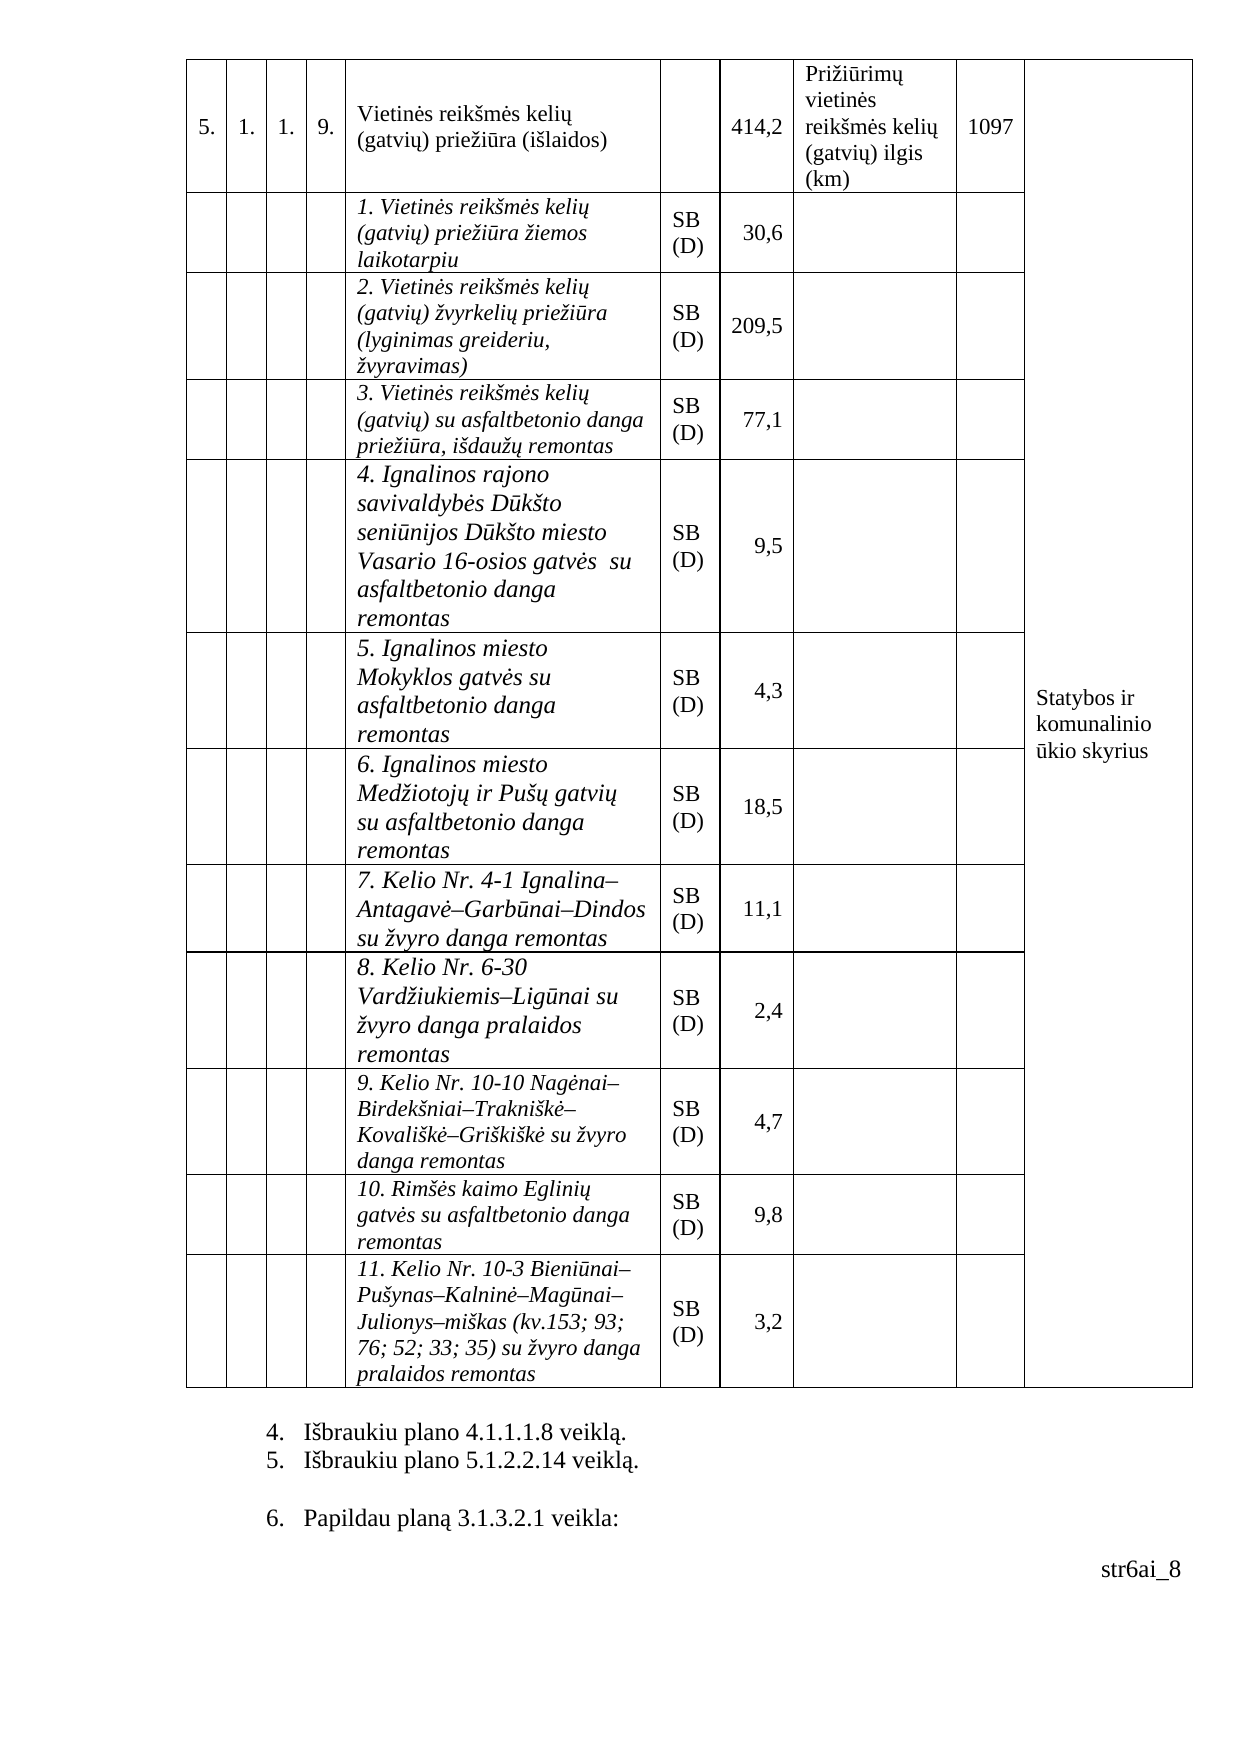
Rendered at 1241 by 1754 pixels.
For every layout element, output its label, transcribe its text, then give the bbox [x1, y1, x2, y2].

table_cell [957, 380, 1024, 458]
table_cell 77,1 [721, 380, 793, 458]
table_cell [187, 633, 226, 748]
table_cell [227, 749, 266, 864]
table_cell [267, 193, 306, 272]
table_cell [187, 1255, 226, 1387]
table_cell 209,5 [721, 273, 793, 378]
table_cell [957, 953, 1024, 1067]
table_cell [227, 193, 266, 272]
table_cell [794, 749, 956, 864]
table_cell [187, 273, 226, 378]
table_cell 11,1 [721, 865, 793, 951]
table_cell [227, 273, 266, 378]
table_cell SB (D) [661, 953, 719, 1067]
table_cell 4,7 [721, 1069, 793, 1174]
table_cell SB (D) [661, 633, 719, 748]
table_cell [307, 460, 345, 632]
table_cell [307, 1069, 345, 1174]
table_cell 9. Kelio Nr. 10-10 Nagėnai–Birdekšniai–Trakniškė–Kovališkė–Griškiškė su žvyro danga remontas [346, 1069, 660, 1174]
table_cell SB (D) [661, 380, 719, 458]
table_cell [957, 273, 1024, 378]
table_cell 11. Kelio Nr. 10-3 Bieniūnai–Pušynas–Kalninė–Magūnai–Julionys–miškas (kv.153; 93; 76; 52; 33; 35) su žvyro danga pralaidos remontas [346, 1255, 660, 1387]
table_header 9. [307, 60, 345, 192]
table_cell 3. Vietinės reikšmės kelių (gatvių) su asfaltbetonio danga priežiūra, išdaužų remontas [346, 380, 660, 458]
table_cell 6. Ignalinos miesto Medžiotojų ir Pušų gatvių su asfaltbetonio danga remontas [346, 749, 660, 864]
table_cell 7. Kelio Nr. 4-1 Ignalina–Antagavė–Garbūnai–Dindos su žvyro danga remontas [346, 865, 660, 951]
table_cell 9,8 [721, 1175, 793, 1254]
table_cell [794, 1255, 956, 1387]
table_cell [187, 1175, 226, 1254]
table_cell [307, 273, 345, 378]
table_cell [267, 1069, 306, 1174]
table_cell [267, 1175, 306, 1254]
table_header Prižiūrimų vietinės reikšmės kelių (gatvių) ilgis (km) [794, 60, 956, 192]
table_cell [267, 865, 306, 951]
table_cell SB (D) [661, 1175, 719, 1254]
table_cell SB (D) [661, 193, 719, 272]
table_cell [794, 1175, 956, 1254]
table_cell [794, 1069, 956, 1174]
table_header 1. [267, 60, 306, 192]
table_cell [267, 633, 306, 748]
table_cell 18,5 [721, 749, 793, 864]
table_cell [267, 953, 306, 1067]
table_cell 2,4 [721, 953, 793, 1067]
table_cell [307, 1255, 345, 1387]
table_cell [227, 865, 266, 951]
table_header Vietinės reikšmės kelių (gatvių) priežiūra (išlaidos) [346, 60, 660, 192]
table_cell SB (D) [661, 1255, 719, 1387]
table_cell [957, 193, 1024, 272]
table_cell 30,6 [721, 193, 793, 272]
table_cell 1. Vietinės reikšmės kelių (gatvių) priežiūra žiemos laikotarpiu [346, 193, 660, 272]
table_cell [267, 380, 306, 458]
table_cell [187, 749, 226, 864]
table_header 5. [187, 60, 226, 192]
table_cell SB (D) [661, 865, 719, 951]
table_cell [187, 460, 226, 632]
table_cell [307, 633, 345, 748]
table_cell [227, 953, 266, 1067]
table_cell SB (D) [661, 749, 719, 864]
table_header 414,2 [721, 60, 793, 192]
table_header [661, 60, 719, 192]
table_cell [957, 633, 1024, 748]
table_cell SB (D) [661, 273, 719, 378]
table_cell [794, 953, 956, 1067]
table_cell [794, 460, 956, 632]
table_cell [227, 380, 266, 458]
table_cell [227, 633, 266, 748]
table_cell [794, 380, 956, 458]
text 4. Išbraukiu plano 4.1.1.1.8 veiklą. [266, 1417, 1181, 1445]
table_cell [794, 193, 956, 272]
table_header 1097 [957, 60, 1024, 192]
table_cell [187, 1069, 226, 1174]
table_cell [227, 1175, 266, 1254]
table_cell [227, 1069, 266, 1174]
table_cell [187, 865, 226, 951]
table_cell [267, 749, 306, 864]
table_cell [957, 1255, 1024, 1387]
table_cell [957, 460, 1024, 632]
table_cell [957, 1175, 1024, 1254]
table_cell [267, 460, 306, 632]
table_cell [307, 1175, 345, 1254]
table_cell 4,3 [721, 633, 793, 748]
table_cell 5. Ignalinos miesto Mokyklos gatvės su asfaltbetonio danga remontas [346, 633, 660, 748]
table_cell 8. Kelio Nr. 6-30 Vardžiukiemis–Ligūnai su žvyro danga pralaidos remontas [346, 953, 660, 1067]
table_cell [187, 193, 226, 272]
table_cell [227, 460, 266, 632]
table_cell 9,5 [721, 460, 793, 632]
table_cell [307, 865, 345, 951]
table_cell [794, 633, 956, 748]
table_cell [307, 749, 345, 864]
table_cell [957, 865, 1024, 951]
table_cell SB (D) [661, 460, 719, 632]
table_cell [267, 1255, 306, 1387]
table_cell [794, 865, 956, 951]
table_header 1. [227, 60, 266, 192]
table_cell [307, 193, 345, 272]
table_cell [307, 953, 345, 1067]
table_cell 10. Rimšės kaimo Eglinių gatvės su asfaltbetonio danga remontas [346, 1175, 660, 1254]
table_cell [187, 953, 226, 1067]
table_cell [957, 1069, 1024, 1174]
table_cell SB (D) [661, 1069, 719, 1174]
table_cell [187, 380, 226, 458]
table_cell 4. Ignalinos rajono savivaldybės Dūkšto seniūnijos Dūkšto miesto Vasario 16-osios gatvės su asfaltbetonio danga remontas [346, 460, 660, 632]
table_header Statybos ir komunalinio ūkio skyrius [1025, 60, 1192, 1387]
table_cell 3,2 [721, 1255, 793, 1387]
table_cell [794, 273, 956, 378]
table_cell [307, 380, 345, 458]
text 6. Papildau planą 3.1.3.2.1 veikla: [266, 1503, 1181, 1532]
table_cell [227, 1255, 266, 1387]
table_cell [267, 273, 306, 378]
text 5. Išbraukiu plano 5.1.2.2.14 veiklą. [266, 1445, 1181, 1474]
table_cell [957, 749, 1024, 864]
table_cell 2. Vietinės reikšmės kelių (gatvių) žvyrkelių priežiūra (lyginimas greideriu, žvyravimas) [346, 273, 660, 378]
